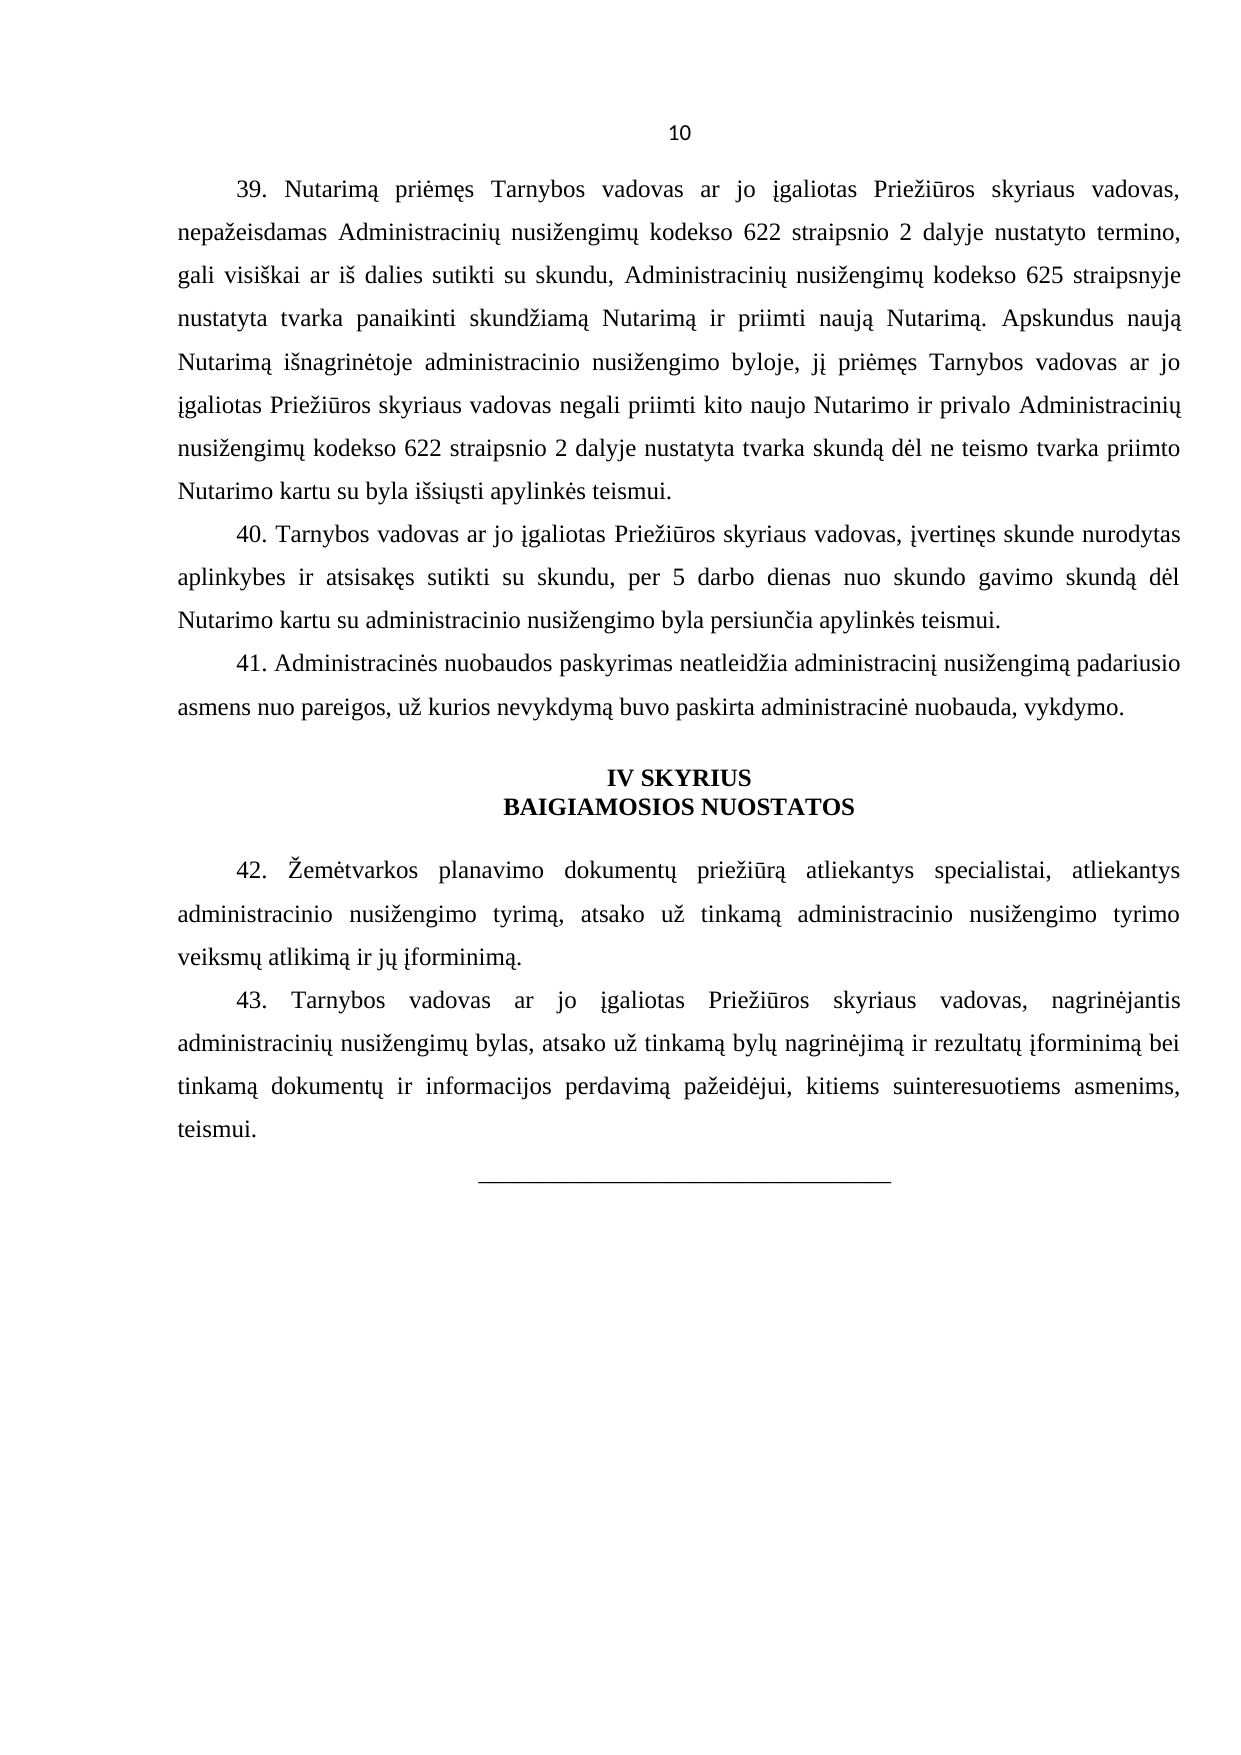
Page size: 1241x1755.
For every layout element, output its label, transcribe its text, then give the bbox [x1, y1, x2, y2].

text _________________________________ [177, 1157, 1181, 1186]
text 40. Tarnybos vadovas ar jo įgaliotas Priežiūros skyriaus vadovas, įvertinęs skunde nurodytas aplinkybes ir atsisakęs sutikti su skundu, per 5 darbo dienas nuo skundo gavimo skundą dėl Nutarimo kartu su administracinio nusižengimo byla persiunčia apylinkės teismui. [177, 519, 1181, 634]
text iV SKYRIUS [177, 763, 1181, 792]
text BAIGIAMOSIOS NUOSTATOS [177, 792, 1181, 821]
text 39. Nutarimą priėmęs Tarnybos vadovas ar jo įgaliotas Priežiūros skyriaus vadovas, nepažeisdamas Administracinių nusižengimų kodekso 622 straipsnio 2 dalyje nustatyto termino, gali visiškai ar iš dalies sutikti su skundu, Administracinių nusižengimų kodekso 625 straipsnyje nustatyta tvarka panaikinti skundžiamą Nutarimą ir priimti naują Nutarimą. Apskundus naują Nutarimą išnagrinėtoje administracinio nusižengimo byloje, jį priėmęs Tarnybos vadovas ar jo įgaliotas Priežiūros skyriaus vadovas negali priimti kito naujo Nutarimo ir privalo Administracinių nusižengimų kodekso 622 straipsnio 2 dalyje nustatyta tvarka skundą dėl ne teismo tvarka priimto Nutarimo kartu su byla išsiųsti apylinkės teismui. [177, 174, 1181, 505]
text 42. Žemėtvarkos planavimo dokumentų priežiūrą atliekantys specialistai, atliekantys administracinio nusižengimo tyrimą, atsako už tinkamą administracinio nusižengimo tyrimo veiksmų atlikimą ir jų įforminimą. [177, 856, 1181, 971]
text 41. Administracinės nuobaudos paskyrimas neatleidžia administracinį nusižengimą padariusio asmens nuo pareigos, už kurios nevykdymą buvo paskirta administracinė nuobauda, vykdymo. [177, 648, 1181, 720]
text 43. Tarnybos vadovas ar jo įgaliotas Priežiūros skyriaus vadovas, nagrinėjantis administracinių nusižengimų bylas, atsako už tinkamą bylų nagrinėjimą ir rezultatų įforminimą bei tinkamą dokumentų ir informacijos perdavimą pažeidėjui, kitiems suinteresuotiems asmenims, teismui. [177, 985, 1181, 1143]
